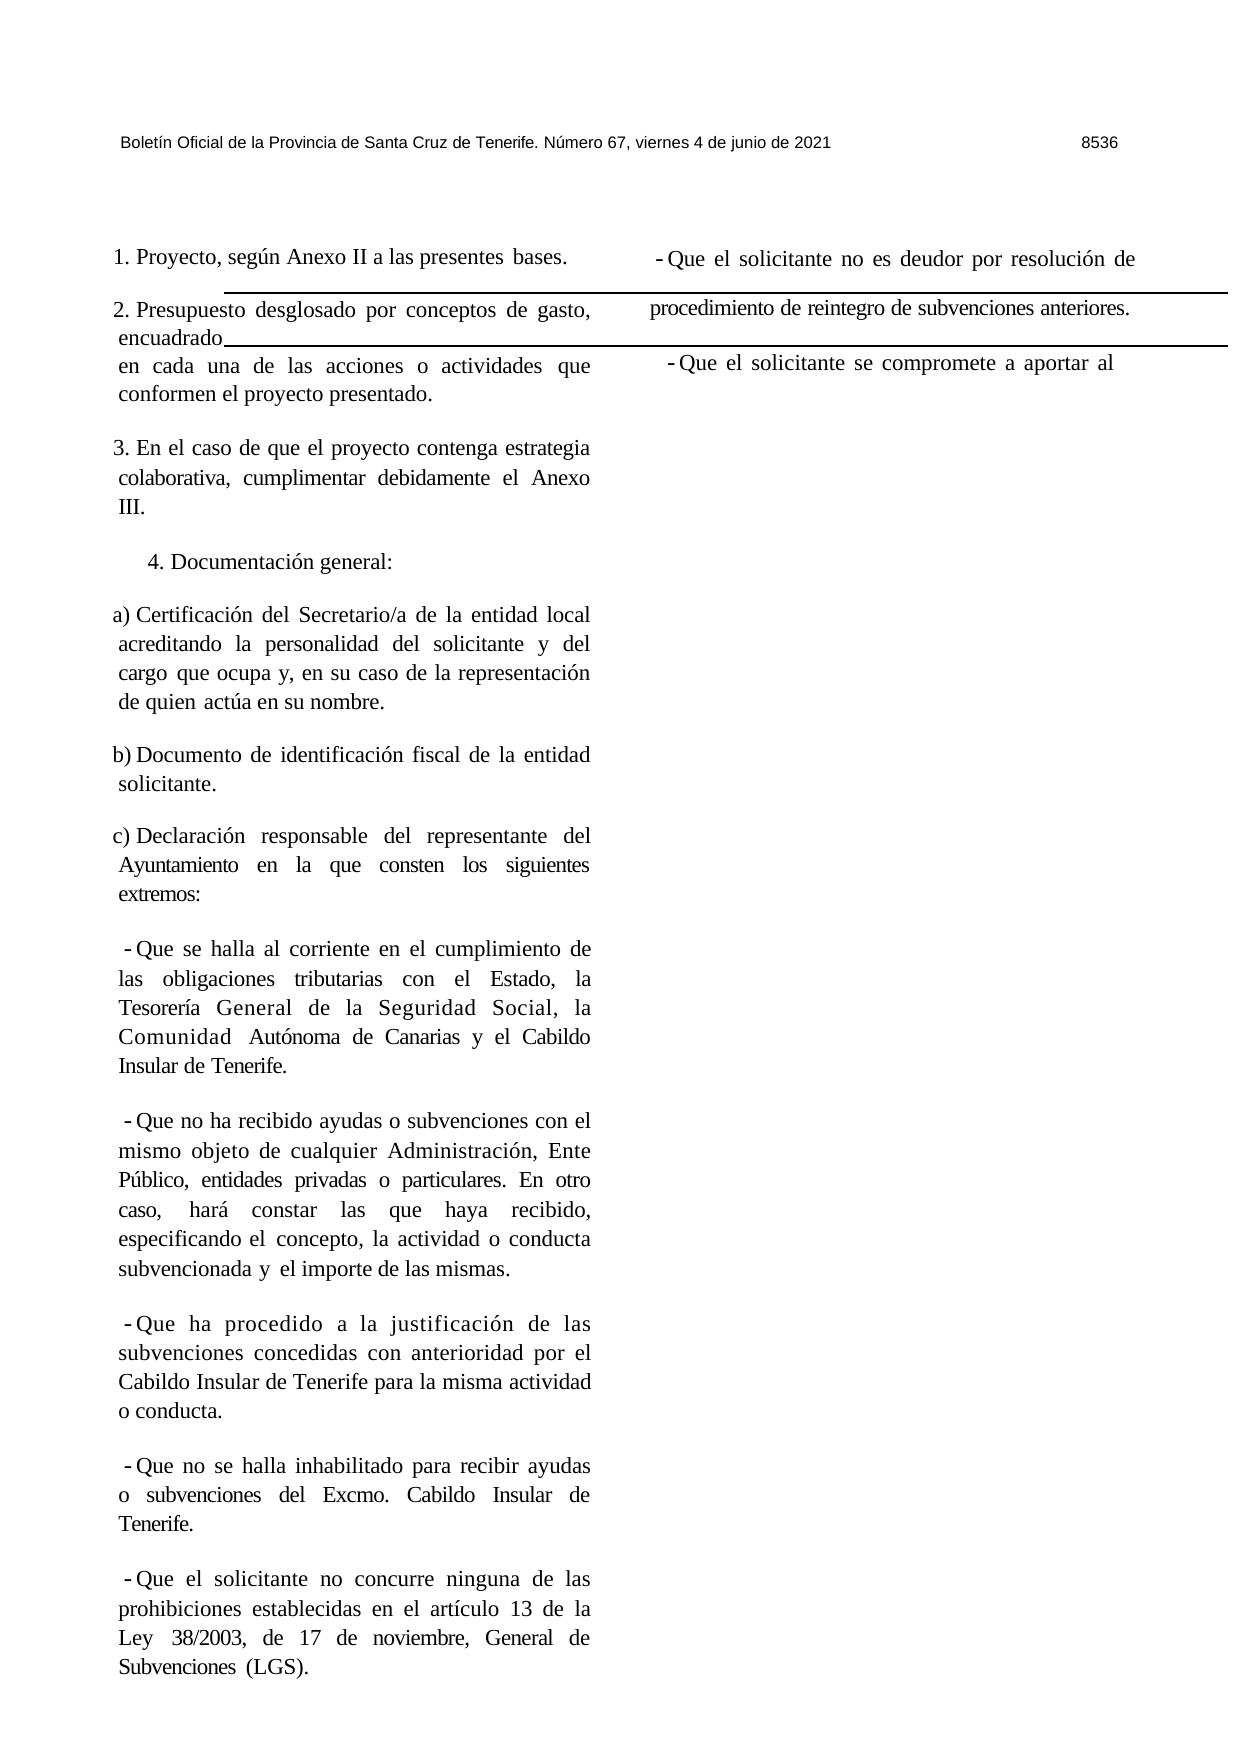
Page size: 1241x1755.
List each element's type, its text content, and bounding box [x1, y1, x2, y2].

list Que se halla al corriente en el cumplimiento de las obligaciones tributarias con el Estado, la Tesorería General de la Seguridad Social, la Comunidad Autónoma de Canarias y el Cabildo Insular de Tenerife. [106, 933, 592, 1079]
list Que no se halla inhabilitado para recibir ayudas o subvenciones del Excmo. Cabildo Insular de Tenerife. [106, 1450, 591, 1537]
list Que el solicitante no concurre ninguna de las prohibiciones establecidas en el artículo 13 de la Ley 38/2003, de 17 de noviembre, General de Subvenciones (LGS). [106, 1563, 591, 1679]
list [667, 340, 1136, 345]
list Declaración responsable del representante del Ayuntamiento en la que consten los siguientes extremos: [106, 823, 591, 907]
list procedimiento de reintegro de subvenciones anteriores. [638, 294, 1136, 321]
list Certificación del Secretario/a de la entidad local acreditando la personalidad del solicitante y del cargo que ocupa y, en su caso de la representación de quien actúa en su nombre. [106, 601, 591, 714]
list Documento de identificación fiscal de la entidad solicitante. [106, 741, 591, 796]
list Que no ha recibido ayudas o subvenciones con el mismo objeto de cualquier Administración, Ente Público, entidades privadas o particulares. En otro caso, hará constar las que haya recibido, especificando el concepto, la actividad o conducta subvencionada y el importe de las mismas. [106, 1105, 591, 1281]
list Que el solicitante no es deudor por resolución de [638, 243, 1136, 292]
list Proyecto, según Anexo II a las presentes bases. [106, 243, 592, 269]
list Documentación general: [159, 548, 592, 574]
list Que ha procedido a la justificación de las subvenciones concedidas con anterioridad por el Cabildo Insular de Tenerife para la misma actividad o conducta. [106, 1308, 592, 1424]
list Que el solicitante se compromete a aportar al [667, 347, 1136, 376]
list En el caso de que el proyecto contenga estrategia colaborativa, cumplimentar debidamente el Anexo III. [106, 434, 591, 520]
list Presupuesto desglosado por conceptos de gasto, encuadrado en cada una de las acciones o actividades que conformen el proyecto presentado. [106, 296, 591, 406]
